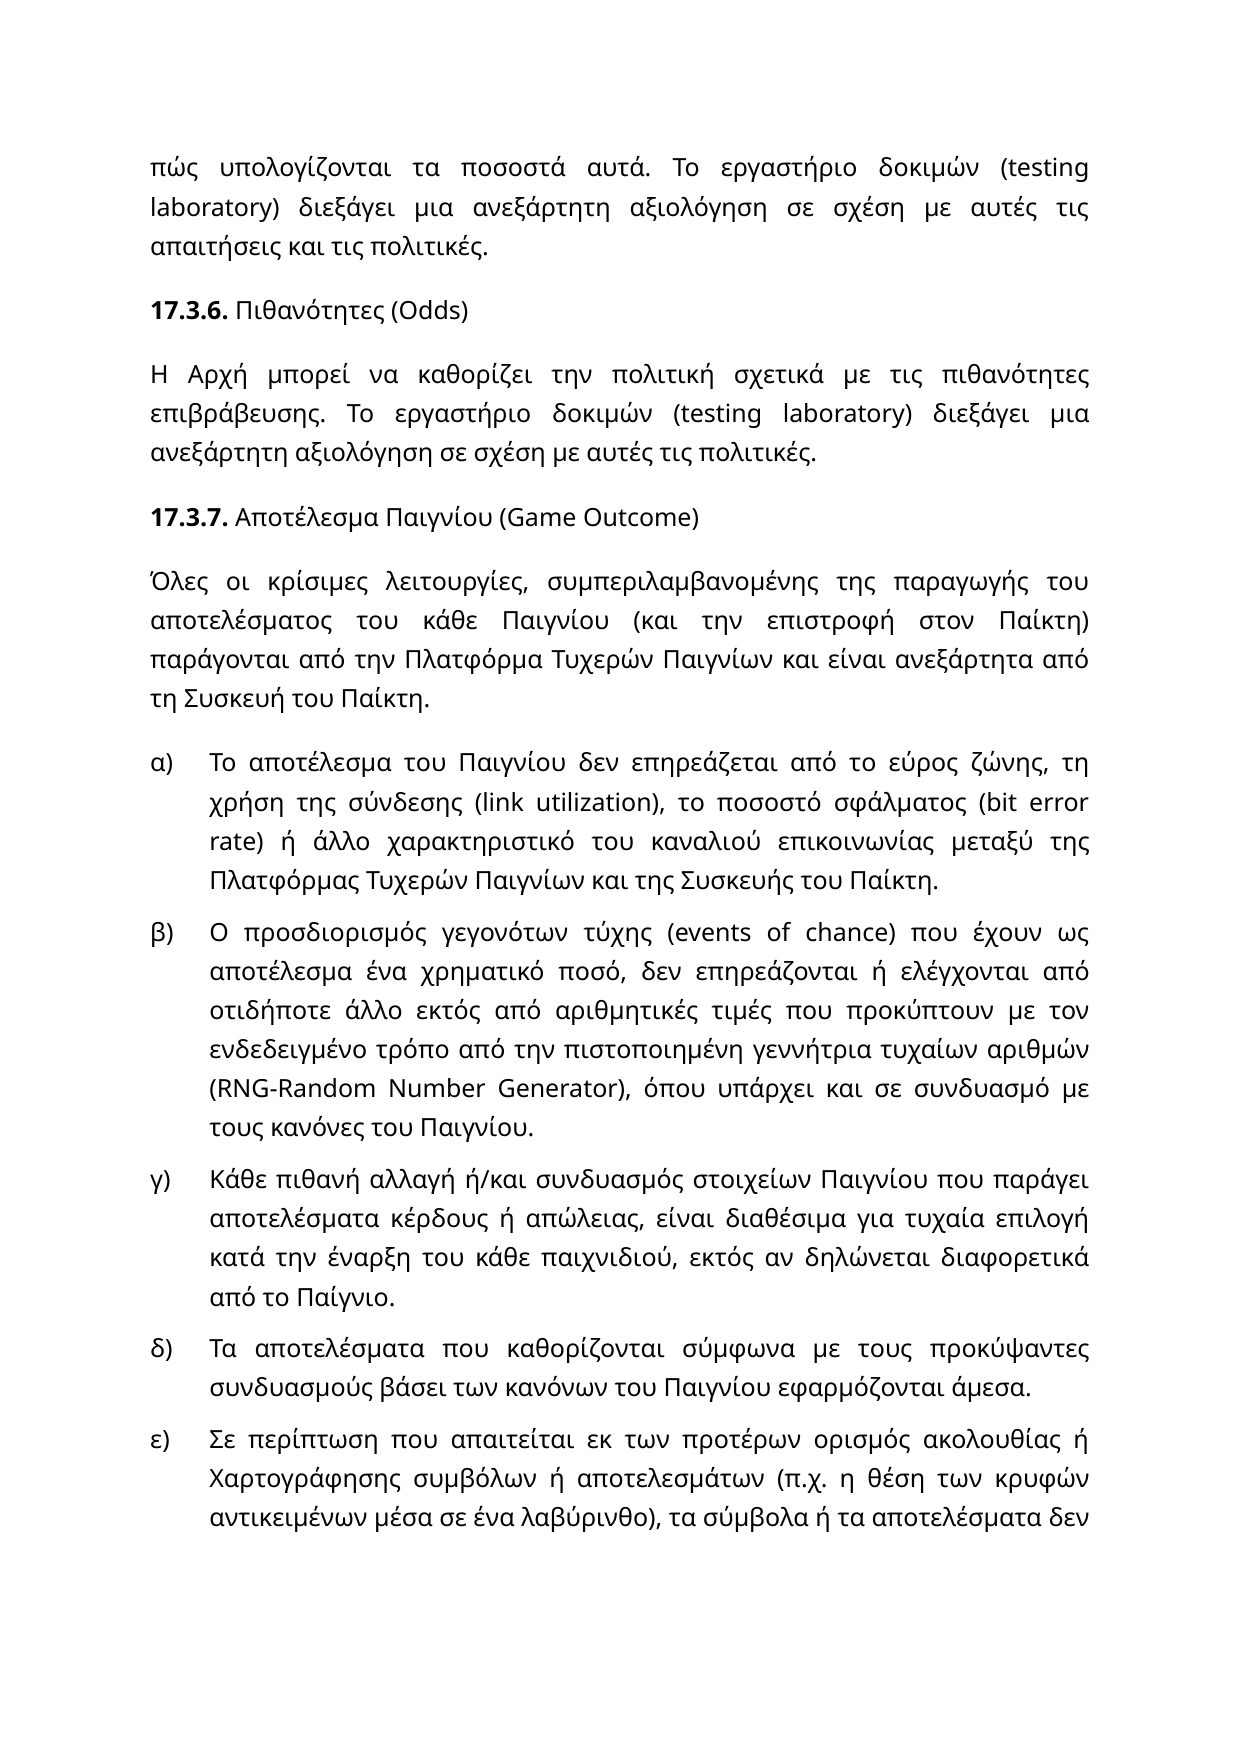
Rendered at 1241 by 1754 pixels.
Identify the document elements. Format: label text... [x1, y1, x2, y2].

text 17.3.7. Αποτέλεσμα Παιγνίου (Game Outcome) [150, 499, 1090, 533]
list γ) Κάθε πιθανή αλλαγή ή/και συνδυασμός στοιχείων Παιγνίου που παράγει αποτελέσματα κέρδους ή απώλειας, είναι διαθέσιμα για τυχαία επιλογή κατά την έναρξη του κάθε παιχνιδιού, εκτός αν δηλώνεται διαφορετικά από το Παίγνιο. [150, 1162, 1090, 1313]
text πώς υπολογίζονται τα ποσοστά αυτά. Το εργαστήριο δοκιμών (testing laboratory) διεξάγει μια ανεξάρτητη αξιολόγηση σε σχέση με αυτές τις απαιτήσεις και τις πολιτικές. [150, 150, 1090, 262]
text Η Αρχή μπορεί να καθορίζει την πολιτική σχετικά με τις πιθανότητες επιβράβευσης. Το εργαστήριο δοκιμών (testing laboratory) διεξάγει μια ανεξάρτητη αξιολόγηση σε σχέση με αυτές τις πολιτικές. [150, 357, 1090, 469]
text Όλες οι κρίσιμες λειτουργίες, συμπεριλαμβανομένης της παραγωγής του αποτελέσματος του κάθε Παιγνίου (και την επιστροφή στον Παίκτη) παράγονται από την Πλατφόρμα Τυχερών Παιγνίων και είναι ανεξάρτητα από τη Συσκευή του Παίκτη. [150, 563, 1090, 715]
text 17.3.6. Πιθανότητες (Odds) [150, 292, 1090, 327]
list ε) Σε περίπτωση που απαιτείται εκ των προτέρων ορισμός ακολουθίας ή Χαρτογράφησης συμβόλων ή αποτελεσμάτων (π.χ. η θέση των κρυφών αντικειμένων μέσα σε ένα λαβύρινθο), τα σύμβολα ή τα αποτελέσματα δεν [150, 1422, 1090, 1534]
list δ) Τα αποτελέσματα που καθορίζονται σύμφωνα με τους προκύψαντες συνδυασμούς βάσει των κανόνων του Παιγνίου εφαρμόζονται άμεσα. [150, 1331, 1090, 1404]
list β) Ο προσδιορισμός γεγονότων τύχης (events of chance) που έχουν ως αποτέλεσμα ένα χρηματικό ποσό, δεν επηρεάζονται ή ελέγχονται από οτιδήποτε άλλο εκτός από αριθμητικές τιμές που προκύπτουν με τον ενδεδειγμένο τρόπο από την πιστοποιημένη γεννήτρια τυχαίων αριθμών (RNG-Random Number Generator), όπου υπάρχει και σε συνδυασμό με τους κανόνες του Παιγνίου. [150, 914, 1090, 1144]
list α) Το αποτέλεσμα του Παιγνίου δεν επηρεάζεται από το εύρος ζώνης, τη χρήση της σύνδεσης (link utilization), το ποσοστό σφάλματος (bit error rate) ή άλλο χαρακτηριστικό του καναλιού επικοινωνίας μεταξύ της Πλατφόρμας Τυχερών Παιγνίων και της Συσκευής του Παίκτη. [150, 745, 1090, 897]
